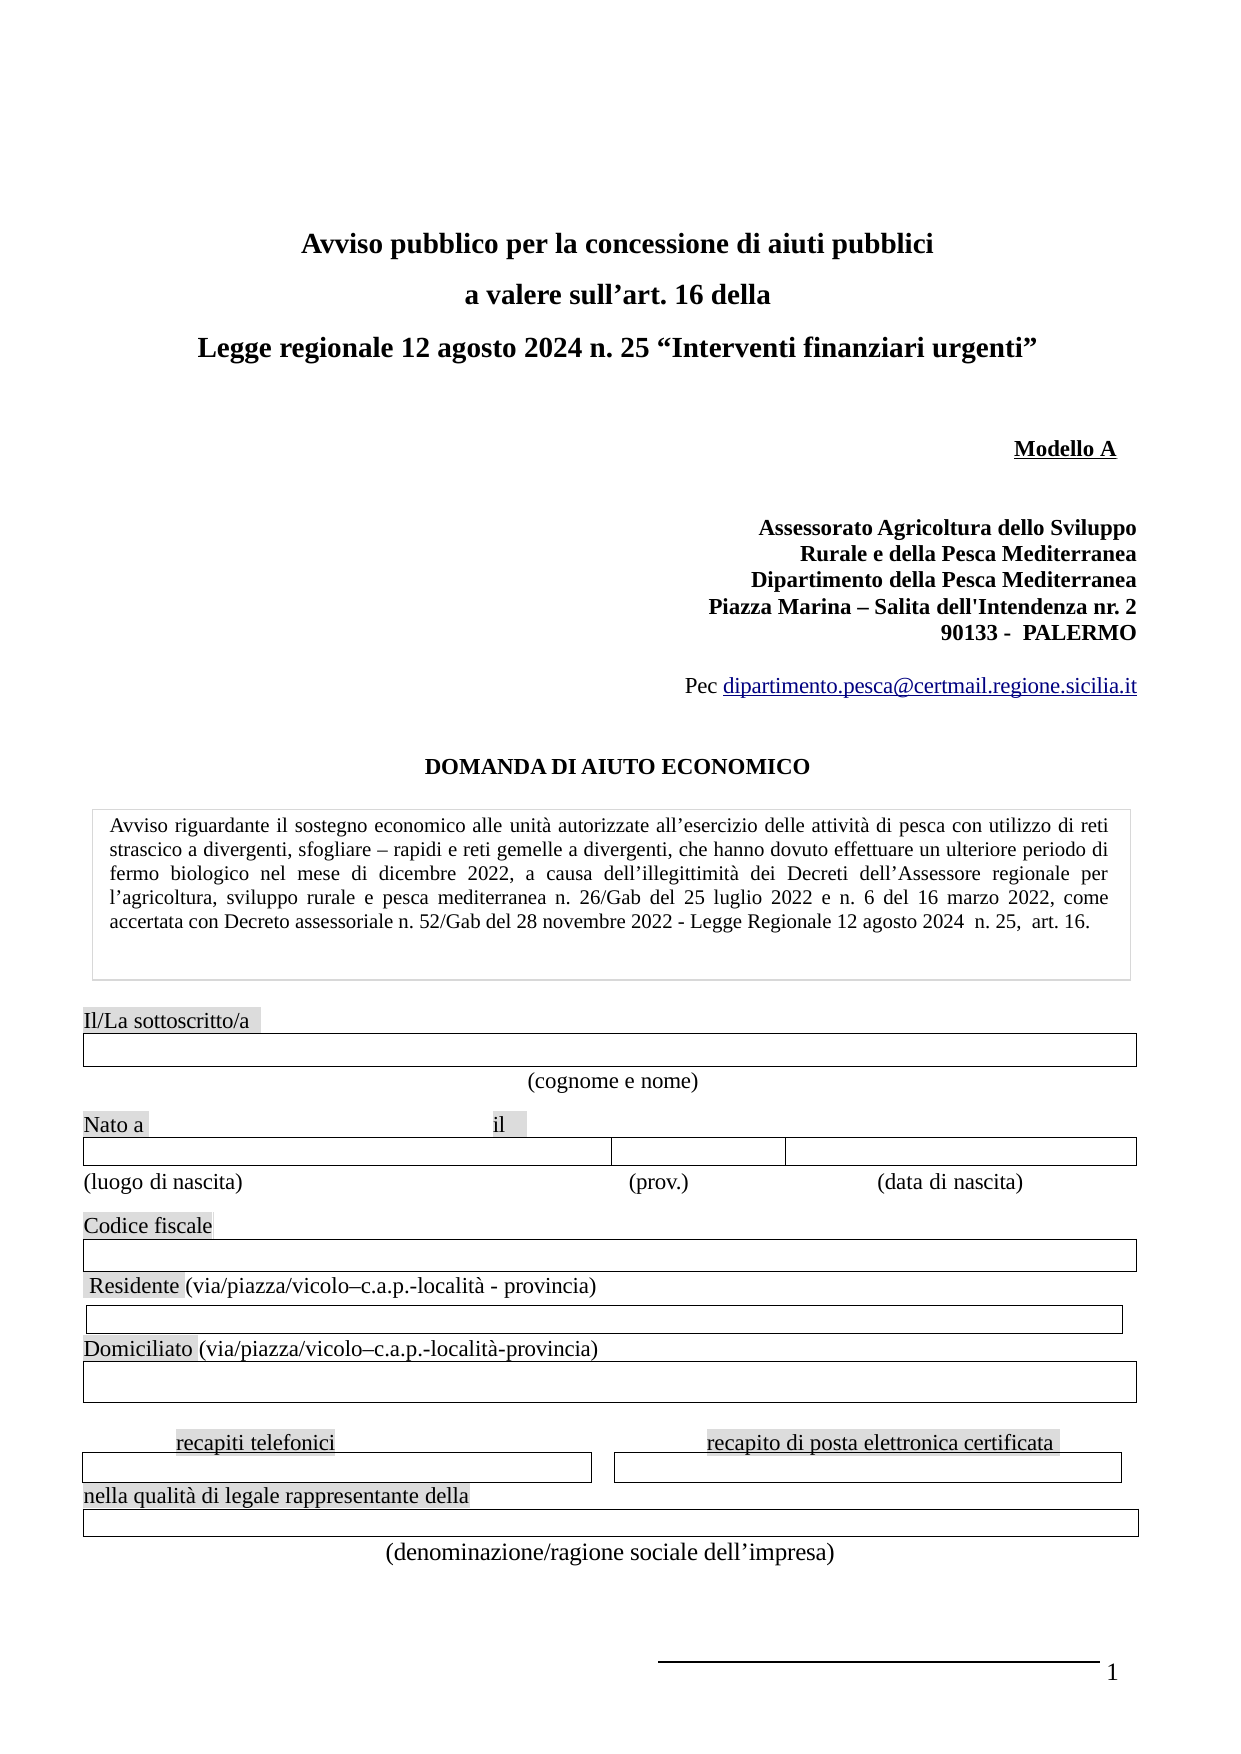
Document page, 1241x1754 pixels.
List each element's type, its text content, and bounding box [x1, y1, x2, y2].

text Avviso riguardante il sostegno economico alle unità autorizzate all’esercizio delle attività di pesca con utilizzo di reti strascico a divergenti, sfogliare – rapidi e reti gemelle a divergenti, che hanno dovuto effettuare un ulteriore periodo di fermo biologico nel mese di dicembre 2022, a causa dell’illegittimità dei Decreti dell’Assessore regionale per l’agricoltura, sviluppo rurale e pesca mediterranea n. 26/Gab del 25 luglio 2022 e n. 6 del 16 marzo 2022, come accertata con Decreto assessoriale n. 52/Gab del 28 novembre 2022 - Legge Regionale 12 agosto 2024 n. 25, art. 16. [109, 812, 1110, 933]
text Il/La sottoscritto/a [83, 1007, 1137, 1033]
text il [493, 1111, 1137, 1137]
table_header [84, 1138, 611, 1165]
table_header [84, 1240, 1136, 1271]
table_header [84, 1510, 1138, 1536]
subtitle Dipartimento della Pesca Mediterranea [83, 567, 1137, 593]
text Legge regionale 12 agosto 2024 n. 25 “Interventi finanziari urgenti” [83, 331, 1152, 364]
text Codice fiscale [83, 1212, 264, 1239]
subtitle Assessorato Agricoltura dello Sviluppo [83, 514, 1137, 540]
text Domiciliato (via/piazza/vicolo–c.a.p.-località-provincia) [83, 1335, 1137, 1361]
subtitle Rurale e della Pesca Mediterranea [83, 540, 1137, 567]
text (denominazione/ragione sociale dell’impresa) [83, 1537, 1137, 1566]
text 90133 - PALERMO [650, 619, 1137, 646]
table_header [786, 1138, 1136, 1165]
text Pec dipartimento.pesca@certmail.regione.sicilia.it [650, 672, 1137, 698]
text Modello A [83, 435, 1117, 461]
table_header [84, 1362, 1136, 1402]
table_header [84, 1034, 1136, 1066]
text nella qualità di legale rappresentante della [83, 1482, 1137, 1508]
text Avviso pubblico per la concessione di aiuti pubblici [83, 226, 1152, 260]
text Residente (via/piazza/vicolo–c.a.p.-località - provincia) [83, 1272, 1137, 1298]
subtitle Piazza Marina – Salita dell'Intendenza nr. 2 [83, 593, 1137, 619]
text a valere sull’art. 16 della [83, 277, 1152, 310]
text (cognome e nome) [83, 1067, 1137, 1093]
subtitle DOMANDA DI AIUTO ECONOMICO [98, 751, 1137, 780]
table_header [612, 1138, 785, 1165]
text (luogo di nascita) (prov.) (data di nascita) [83, 1166, 1137, 1194]
text Nato a [83, 1111, 158, 1137]
text recapiti telefonici recapito di posta elettronica certificata [98, 1429, 1137, 1456]
